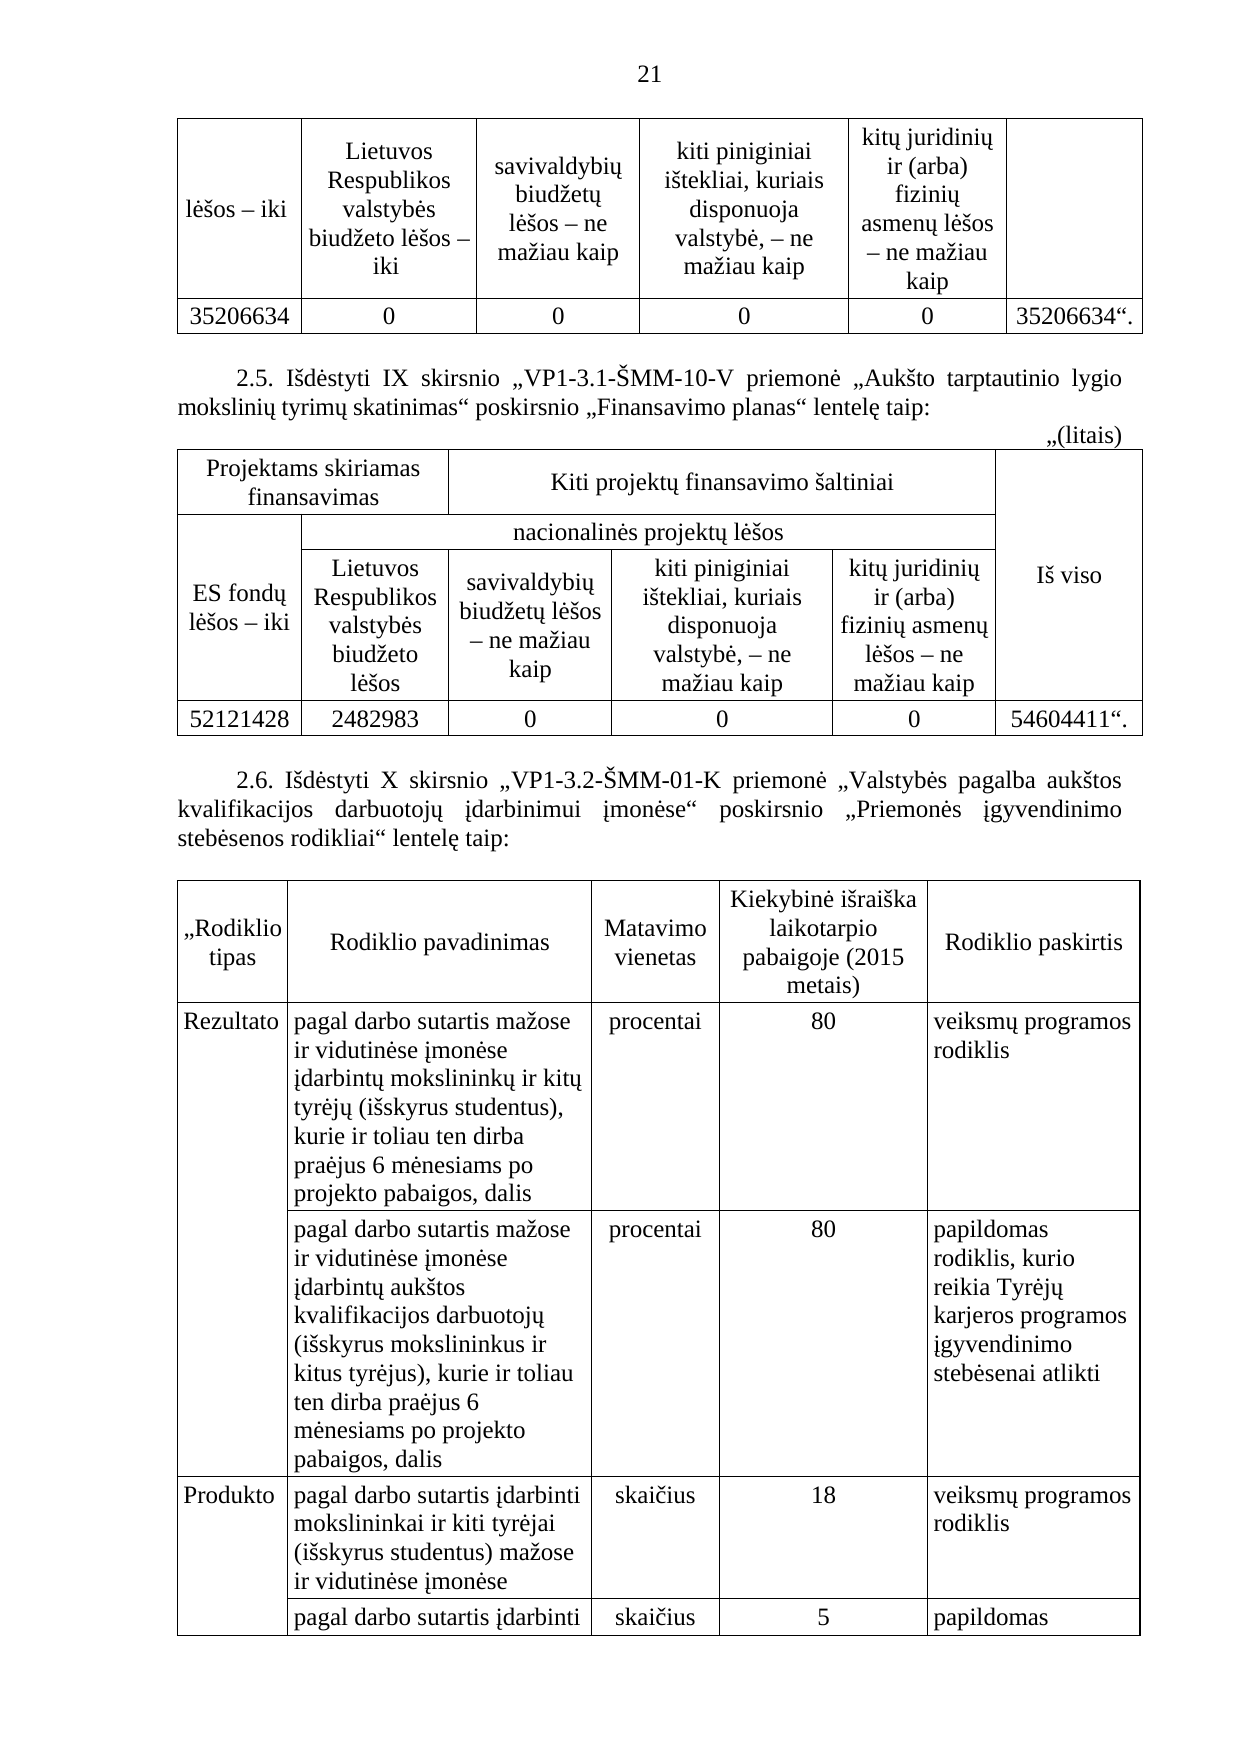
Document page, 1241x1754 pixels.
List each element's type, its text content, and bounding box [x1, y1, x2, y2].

table_cell veiksmų programos rodiklis [928, 1477, 1139, 1598]
table_cell 54604411“. [996, 701, 1142, 735]
table_header Iš viso [996, 450, 1142, 700]
table_header [1007, 119, 1142, 297]
table_cell Rezultato [178, 1003, 287, 1476]
table_cell skaičius [592, 1599, 719, 1635]
table_cell papildomas [928, 1599, 1139, 1635]
table_header Kiekybinė išraiška laikotarpio pabaigoje (2015 metais) [720, 881, 927, 1002]
table_cell 0 [477, 299, 639, 333]
table_cell ES fondų lėšos – iki [178, 515, 301, 700]
table_cell pagal darbo sutartis įdarbinti [288, 1599, 591, 1635]
table_cell nacionalinės projektų lėšos [302, 515, 995, 549]
text „(litais) [177, 420, 1122, 449]
table_header Rodiklio pavadinimas [288, 881, 591, 1002]
table_cell skaičius [592, 1477, 719, 1598]
table_cell lėšos – iki [178, 119, 301, 297]
table_cell 80 [720, 1211, 927, 1476]
table_cell 5 [720, 1599, 927, 1635]
table_cell kitų juridinių ir (arba) fizinių asmenų lėšos – ne mažiau kaip [849, 119, 1006, 297]
table_cell 80 [720, 1003, 927, 1210]
table_header Projektams skiriamas finansavimas [178, 450, 448, 513]
table_cell 0 [849, 299, 1006, 333]
table_header Kiti projektų finansavimo šaltiniai [449, 450, 995, 513]
text 2.6. Išdėstyti X skirsnio „VP1-3.2-ŠMM-01-K priemonė „Valstybės pagalba aukštos kvalifikacijos darbuotojų įdarbinimui įmonėse“ poskirsnio „Priemonės įgyvendinimo stebėsenos rodikliai“ lentelę taip: [177, 765, 1122, 851]
table_cell 2482983 [302, 701, 448, 735]
table_cell 0 [302, 299, 476, 333]
table_cell Lietuvos Respublikos valstybės biudžeto lėšos – iki [302, 119, 476, 297]
table_cell 0 [640, 299, 848, 333]
table_cell kiti piniginiai ištekliai, kuriais disponuoja valstybė, – ne mažiau kaip [612, 550, 832, 700]
table_cell procentai [592, 1211, 719, 1476]
table_cell 35206634“. [1007, 299, 1142, 333]
table_header Rodiklio paskirtis [928, 881, 1139, 1002]
table_cell kiti piniginiai ištekliai, kuriais disponuoja valstybė, – ne mažiau kaip [640, 119, 848, 297]
table_header „Rodiklio tipas [178, 881, 287, 1002]
table_cell 18 [720, 1477, 927, 1598]
table_cell pagal darbo sutartis mažose ir vidutinėse įmonėse įdarbintų mokslininkų ir kitų tyrėjų (išskyrus studentus), kurie ir toliau ten dirba praėjus 6 mėnesiams po projekto pabaigos, dalis [288, 1003, 591, 1210]
table_cell savivaldybių biudžetų lėšos – ne mažiau kaip [477, 119, 639, 297]
table_cell kitų juridinių ir (arba) fizinių asmenų lėšos – ne mažiau kaip [833, 550, 995, 700]
table_cell Lietuvos Respublikos valstybės biudžeto lėšos [302, 550, 448, 700]
table_header Matavimo vienetas [592, 881, 719, 1002]
table_cell 0 [612, 701, 832, 735]
table_cell pagal darbo sutartis įdarbinti mokslininkai ir kiti tyrėjai (išskyrus studentus) mažose ir vidutinėse įmonėse [288, 1477, 591, 1598]
table_cell Produkto [178, 1477, 287, 1635]
table_cell 0 [833, 701, 995, 735]
text 2.5. Išdėstyti IX skirsnio „VP1-3.1-ŠMM-10-V priemonė „Aukšto tarptautinio lygio mokslinių tyrimų skatinimas“ poskirsnio „Finansavimo planas“ lentelę taip: [177, 363, 1122, 420]
table_cell 52121428 [178, 701, 301, 735]
table_cell 35206634 [178, 299, 301, 333]
table_cell papildomas rodiklis, kurio reikia Tyrėjų karjeros programos įgyvendinimo stebėsenai atlikti [928, 1211, 1139, 1476]
table_cell procentai [592, 1003, 719, 1210]
table_cell savivaldybių biudžetų lėšos – ne mažiau kaip [449, 550, 611, 700]
table_cell 0 [449, 701, 611, 735]
table_cell pagal darbo sutartis mažose ir vidutinėse įmonėse įdarbintų aukštos kvalifikacijos darbuotojų (išskyrus mokslininkus ir kitus tyrėjus), kurie ir toliau ten dirba praėjus 6 mėnesiams po projekto pabaigos, dalis [288, 1211, 591, 1476]
table_cell veiksmų programos rodiklis [928, 1003, 1139, 1210]
